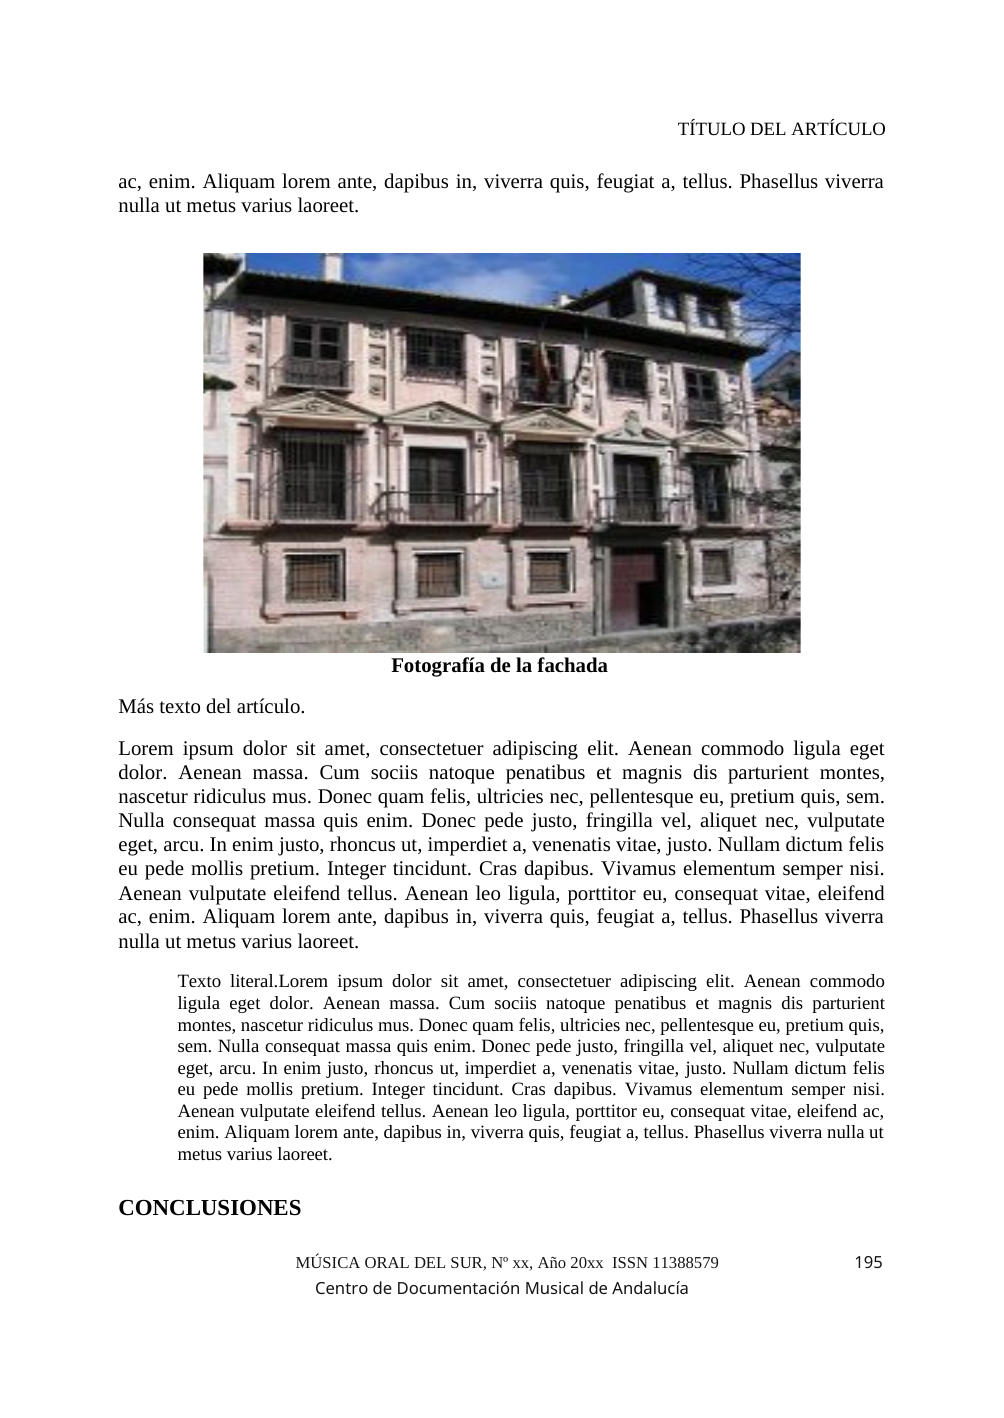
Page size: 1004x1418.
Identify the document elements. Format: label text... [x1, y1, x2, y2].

text Más texto del artículo. [118, 694, 886, 718]
text Texto literal.Lorem ipsum dolor sit amet, consectetuer adipiscing elit. Aenean commodo ligula eget dolor. Aenean massa. Cum sociis natoque penatibus et magnis dis parturient montes, nascetur ridiculus mus. Donec quam felis, ultricies nec, pellentesque eu, pretium quis, sem. Nulla consequat massa quis enim. Donec pede justo, fringilla vel, aliquet nec, vulputate eget, arcu. In enim justo, rhoncus ut, imperdiet a, venenatis vitae, justo. Nullam dictum felis eu pede mollis pretium. Integer tincidunt. Cras dapibus. Vivamus elementum semper nisi. Aenean vulputate eleifend tellus. Aenean leo ligula, porttitor eu, consequat vitae, eleifend ac, enim. Aliquam lorem ante, dapibus in, viverra quis, feugiat a, tellus. Phasellus viverra nulla ut metus varius laoreet. [177, 970, 886, 1164]
text Fotografía de la fachada [118, 283, 886, 677]
text Conclusiones [118, 1194, 886, 1220]
text ac, enim. Aliquam lorem ante, dapibus in, viverra quis, feugiat a, tellus. Phasellus viverra nulla ut metus varius laoreet. [118, 169, 886, 217]
picture [203, 253, 801, 653]
text Lorem ipsum dolor sit amet, consectetuer adipiscing elit. Aenean commodo ligula eget dolor. Aenean massa. Cum sociis natoque penatibus et magnis dis parturient montes, nascetur ridiculus mus. Donec quam felis, ultricies nec, pellentesque eu, pretium quis, sem. Nulla consequat massa quis enim. Donec pede justo, fringilla vel, aliquet nec, vulputate eget, arcu. In enim justo, rhoncus ut, imperdiet a, venenatis vitae, justo. Nullam dictum felis eu pede mollis pretium. Integer tincidunt. Cras dapibus. Vivamus elementum semper nisi. Aenean vulputate eleifend tellus. Aenean leo ligula, porttitor eu, consequat vitae, eleifend ac, enim. Aliquam lorem ante, dapibus in, viverra quis, feugiat a, tellus. Phasellus viverra nulla ut metus varius laoreet. [118, 736, 886, 953]
